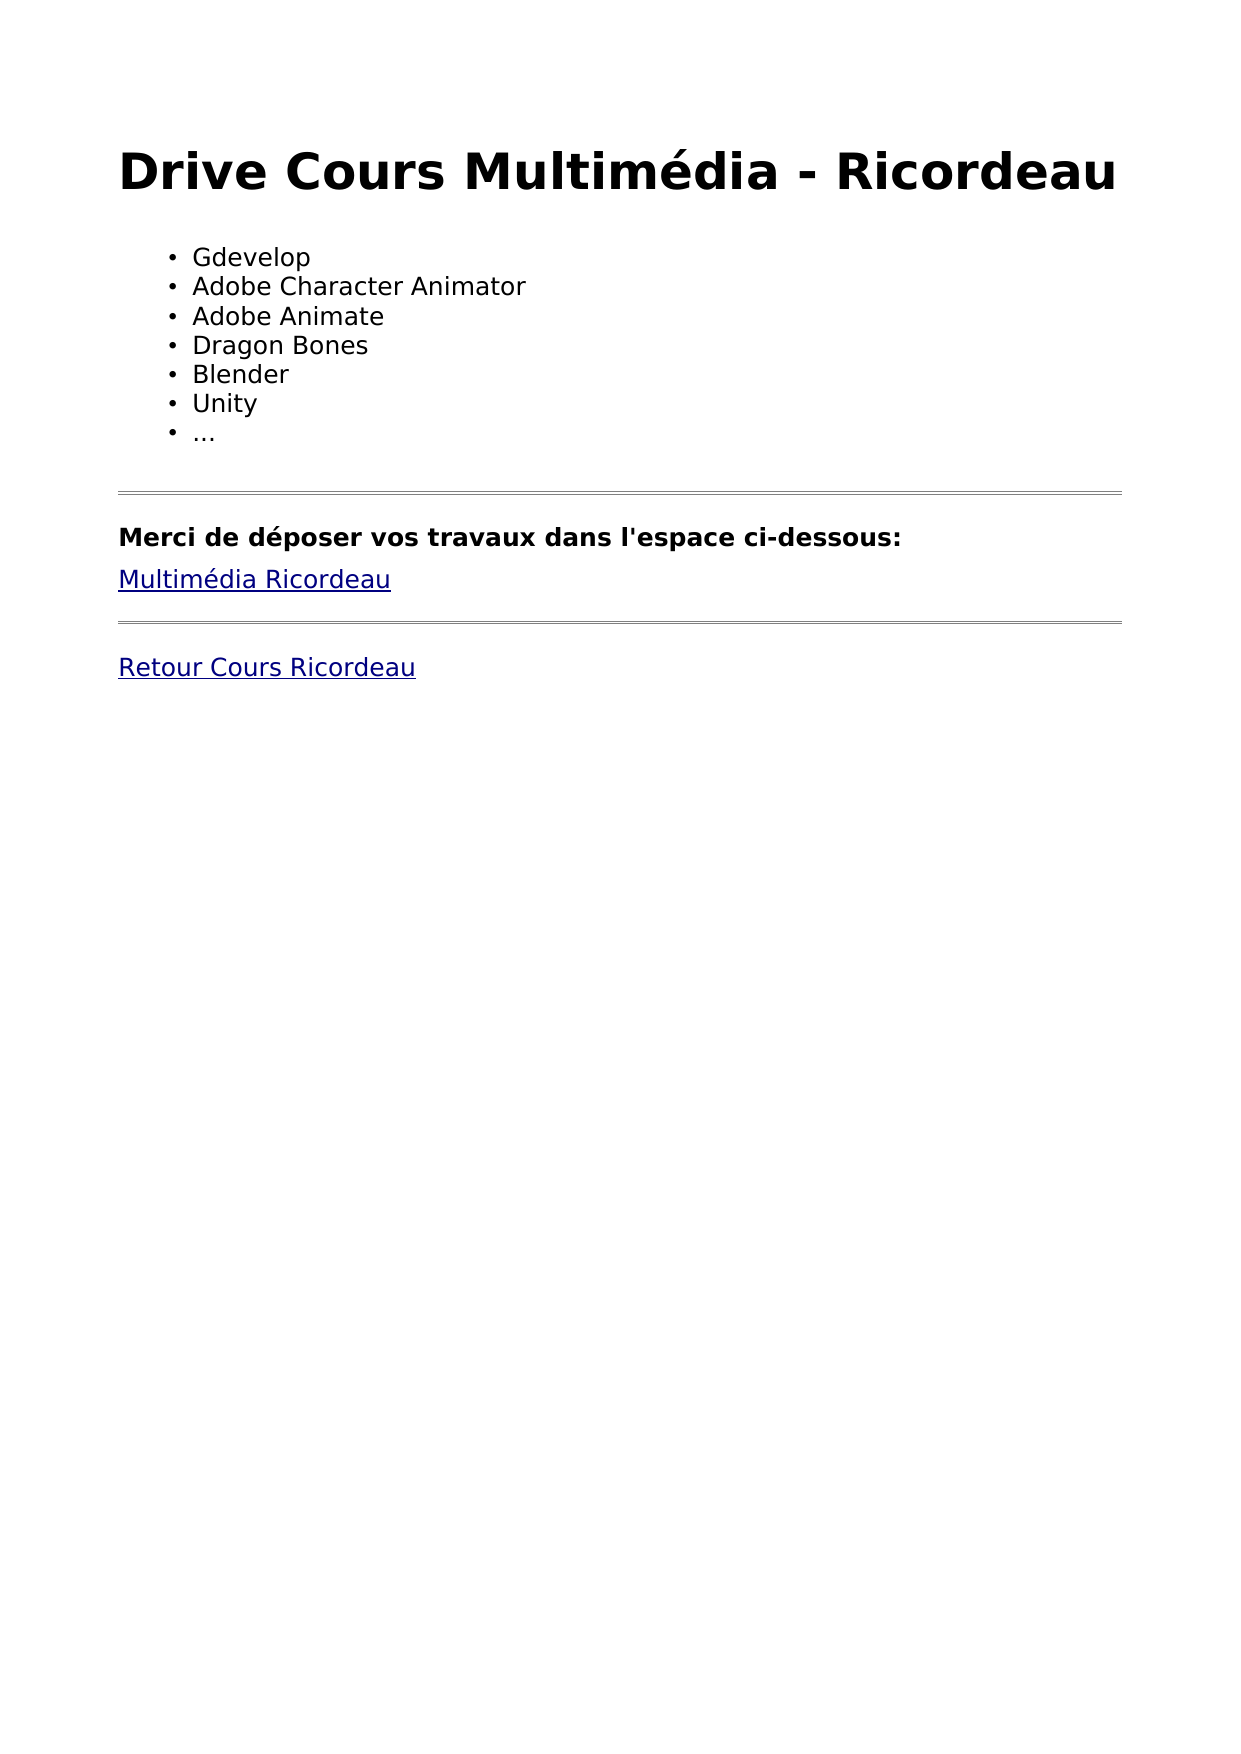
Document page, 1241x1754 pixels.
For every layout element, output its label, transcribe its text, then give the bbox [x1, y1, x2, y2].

text Merci de déposer vos travaux dans l'espace ci-dessous: [118, 523, 1122, 552]
subtitle Drive Cours Multimédia - Ricordeau [118, 143, 1122, 201]
list Unity [177, 389, 1122, 418]
list Adobe Character Animator [177, 272, 1122, 302]
text Retour Cours Ricordeau [118, 653, 1122, 682]
list Blender [177, 360, 1122, 389]
text Multimédia Ricordeau [118, 565, 1122, 594]
list Adobe Animate [177, 302, 1122, 331]
list Dragon Bones [177, 331, 1122, 360]
list ... [177, 418, 1122, 447]
list Gdevelop [177, 243, 1122, 272]
